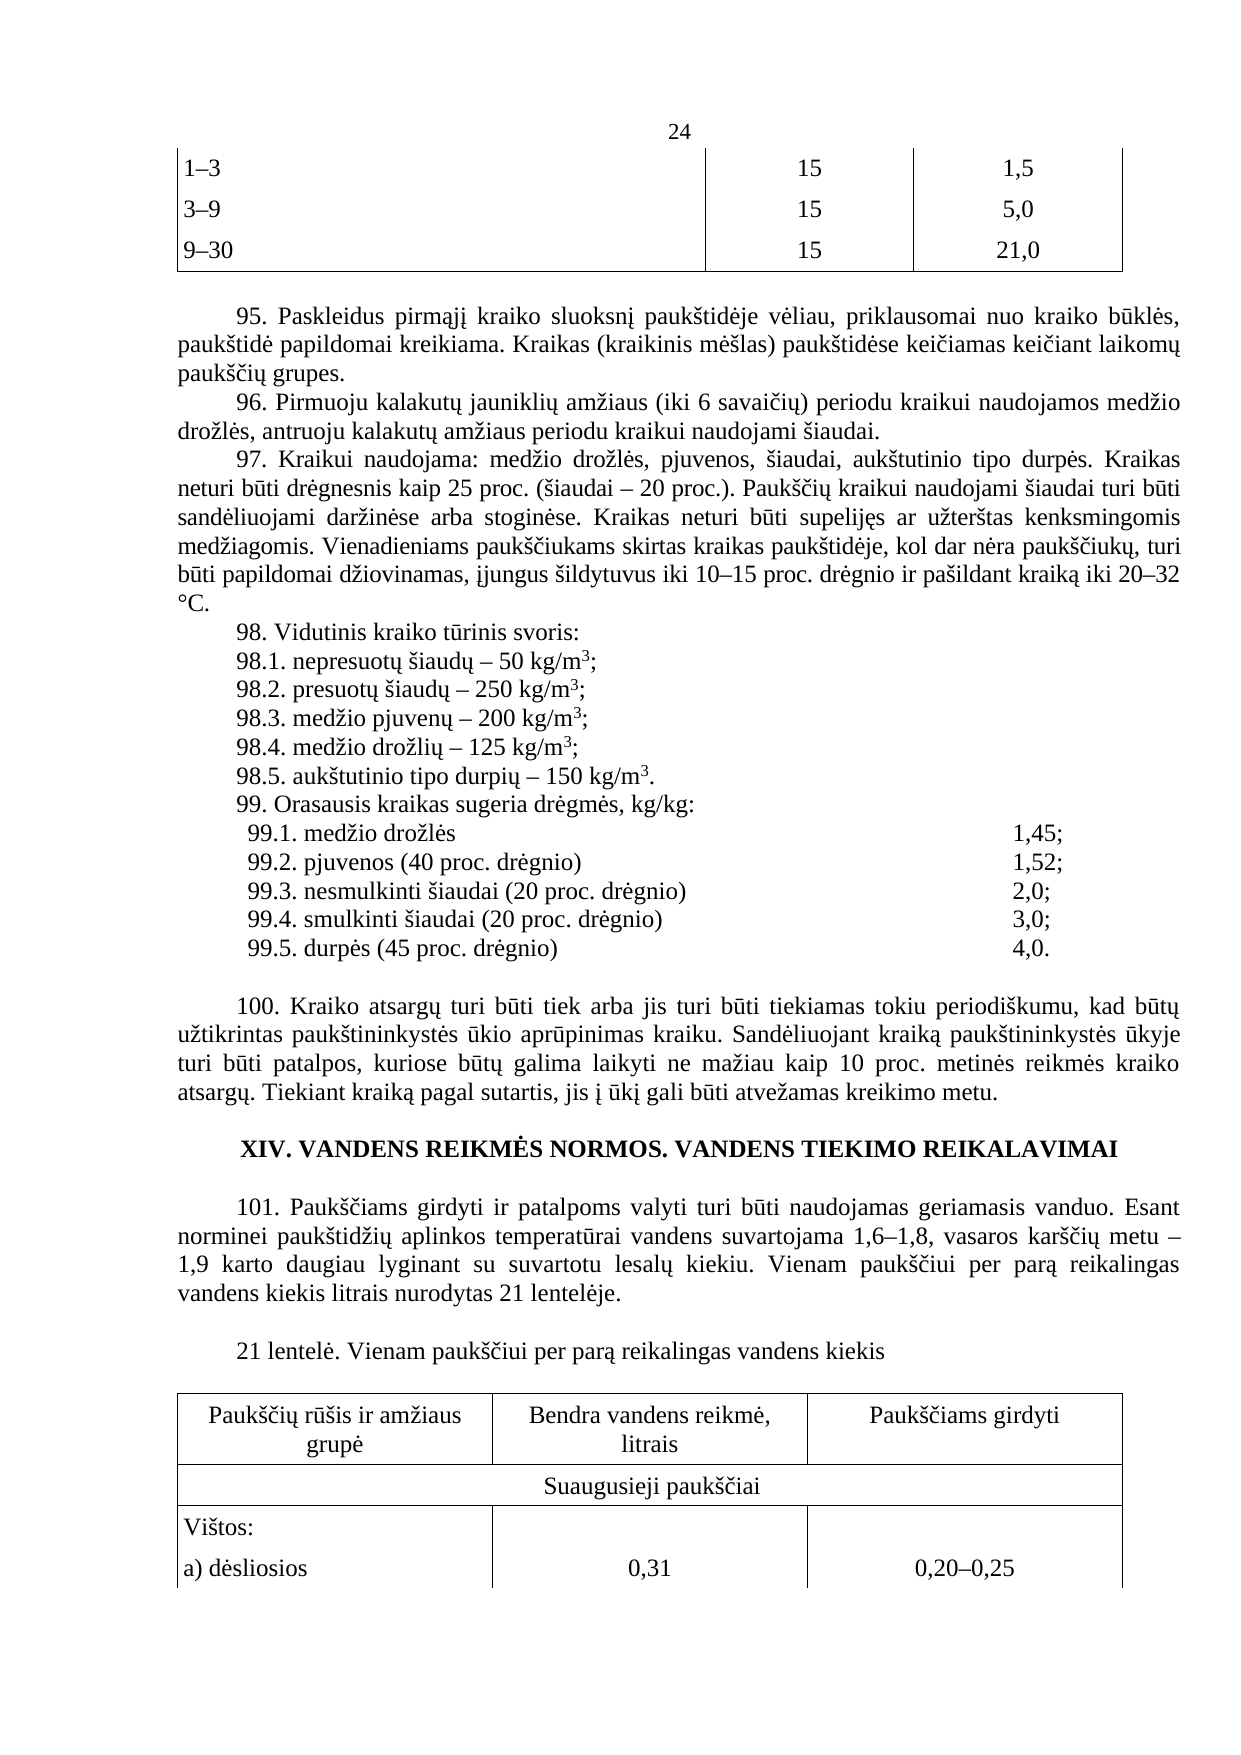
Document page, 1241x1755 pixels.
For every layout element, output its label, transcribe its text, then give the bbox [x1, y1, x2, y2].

text 98.4. medžio drožlių – 125 kg/m3; [177, 732, 1181, 761]
table_cell 1,52; [1001, 847, 1122, 876]
table_cell 1–3 [178, 148, 705, 188]
text 99. Orasausis kraikas sugeria drėgmės, kg/kg: [177, 789, 1181, 818]
table_cell 21,0 [914, 229, 1122, 271]
table_cell 99.2. pjuvenos (40 proc. drėgnio) [177, 847, 1001, 876]
table_cell 15 [706, 229, 913, 271]
table_cell 99.5. durpės (45 proc. drėgnio) [177, 933, 1001, 962]
table_cell [808, 1506, 1122, 1547]
text 98.1. nepresuotų šiaudų – 50 kg/m3; [177, 646, 1181, 674]
table_header 1,45; [1001, 818, 1122, 847]
table_cell 0,20–0,25 [808, 1547, 1122, 1588]
table_cell 99.3. nesmulkinti šiaudai (20 proc. drėgnio) [177, 876, 1001, 904]
table_cell 1,5 [914, 148, 1122, 188]
text 21 lentelė. Vienam paukščiui per parą reikalingas vandens kiekis [177, 1336, 1181, 1364]
table_cell 15 [706, 188, 913, 229]
text 98.3. medžio pjuvenų – 200 kg/m3; [177, 703, 1181, 732]
text 96. Pirmuoju kalakutų jauniklių amžiaus (iki 6 savaičių) periodu kraikui naudojamos medžio drožlės, antruoju kalakutų amžiaus periodu kraikui naudojami šiaudai. [177, 387, 1181, 444]
table_cell 3,0; [1001, 905, 1122, 933]
table_cell 3–9 [178, 188, 705, 229]
text 97. Kraikui naudojama: medžio drožlės, pjuvenos, šiaudai, aukštutinio tipo durpės. Kraikas neturi būti drėgnesnis kaip 25 proc. (šiaudai – 20 proc.). Paukščių kraikui naudojami šiaudai turi būti sandėliuojami daržinėse arba stoginėse. Kraikas neturi būti supelijęs ar užterštas kenksmingomis medžiagomis. Vienadieniams paukščiukams skirtas kraikas paukštidėje, kol dar nėra paukščiukų, turi būti papildomai džiovinamas, įjungus šildytuvus iki 10–15 proc. drėgnio ir pašildant kraiką iki 20–32 °C. [177, 444, 1181, 617]
table_header Paukščių rūšis ir amžiaus grupė [178, 1394, 492, 1464]
table_cell [1071, 1465, 1122, 1505]
text XIV. VANDENS REIKMĖS NORMOS. VANDENS TIEKIMO REIKALAVIMAI [177, 1134, 1181, 1163]
table_cell a) dėsliosios [178, 1547, 492, 1588]
text 98.2. presuotų šiaudų – 250 kg/m3; [177, 674, 1181, 703]
text 95. Paskleidus pirmąjį kraiko sluoksnį paukštidėje vėliau, priklausomai nuo kraiko būklės, paukštidė papildomai kreikiama. Kraikas (kraikinis mėšlas) paukštidėse keičiamas keičiant laikomų paukščių grupes. [177, 301, 1181, 387]
text 100. Kraiko atsargų turi būti tiek arba jis turi būti tiekiamas tokiu periodiškumu, kad būtų užtikrintas paukštininkystės ūkio aprūpinimas kraiku. Sandėliuojant kraiką paukštininkystės ūkyje turi būti patalpos, kuriose būtų galima laikyti ne mažiau kaip 10 proc. metinės reikmės kraiko atsargų. Tiekiant kraiką pagal sutartis, jis į ūkį gali būti atvežamas kreikimo metu. [177, 991, 1181, 1106]
table_cell 99.4. smulkinti šiaudai (20 proc. drėgnio) [177, 905, 1001, 933]
text 98.5. aukštutinio tipo durpių – 150 kg/m3. [177, 761, 1181, 789]
table_header 99.1. medžio drožlės [177, 818, 1001, 847]
table_cell 15 [706, 148, 913, 188]
table_cell Vištos: [178, 1506, 492, 1547]
table_header Bendra vandens reikmė, litrais [493, 1394, 807, 1464]
table_cell 5,0 [914, 188, 1122, 229]
table_cell [493, 1506, 807, 1547]
text 101. Paukščiams girdyti ir patalpoms valyti turi būti naudojamas geriamasis vanduo. Esant norminei paukštidžių aplinkos temperatūrai vandens suvartojama 1,6–1,8, vasaros karščių metu –1,9 karto daugiau lyginant su suvartotu lesalų kiekiu. Vienam paukščiui per parą reikalingas vandens kiekis litrais nurodytas 21 lentelėje. [177, 1192, 1181, 1307]
table_header Paukščiams girdyti [808, 1394, 1122, 1464]
table_cell [178, 1465, 233, 1505]
text 98. Vidutinis kraiko tūrinis svoris: [177, 617, 1181, 646]
table_cell 0,31 [493, 1547, 807, 1588]
table_cell Suaugusieji paukščiai [233, 1465, 1071, 1505]
table_cell 4,0. [1001, 933, 1122, 962]
table_cell 2,0; [1001, 876, 1122, 904]
table_cell 9–30 [178, 229, 705, 271]
